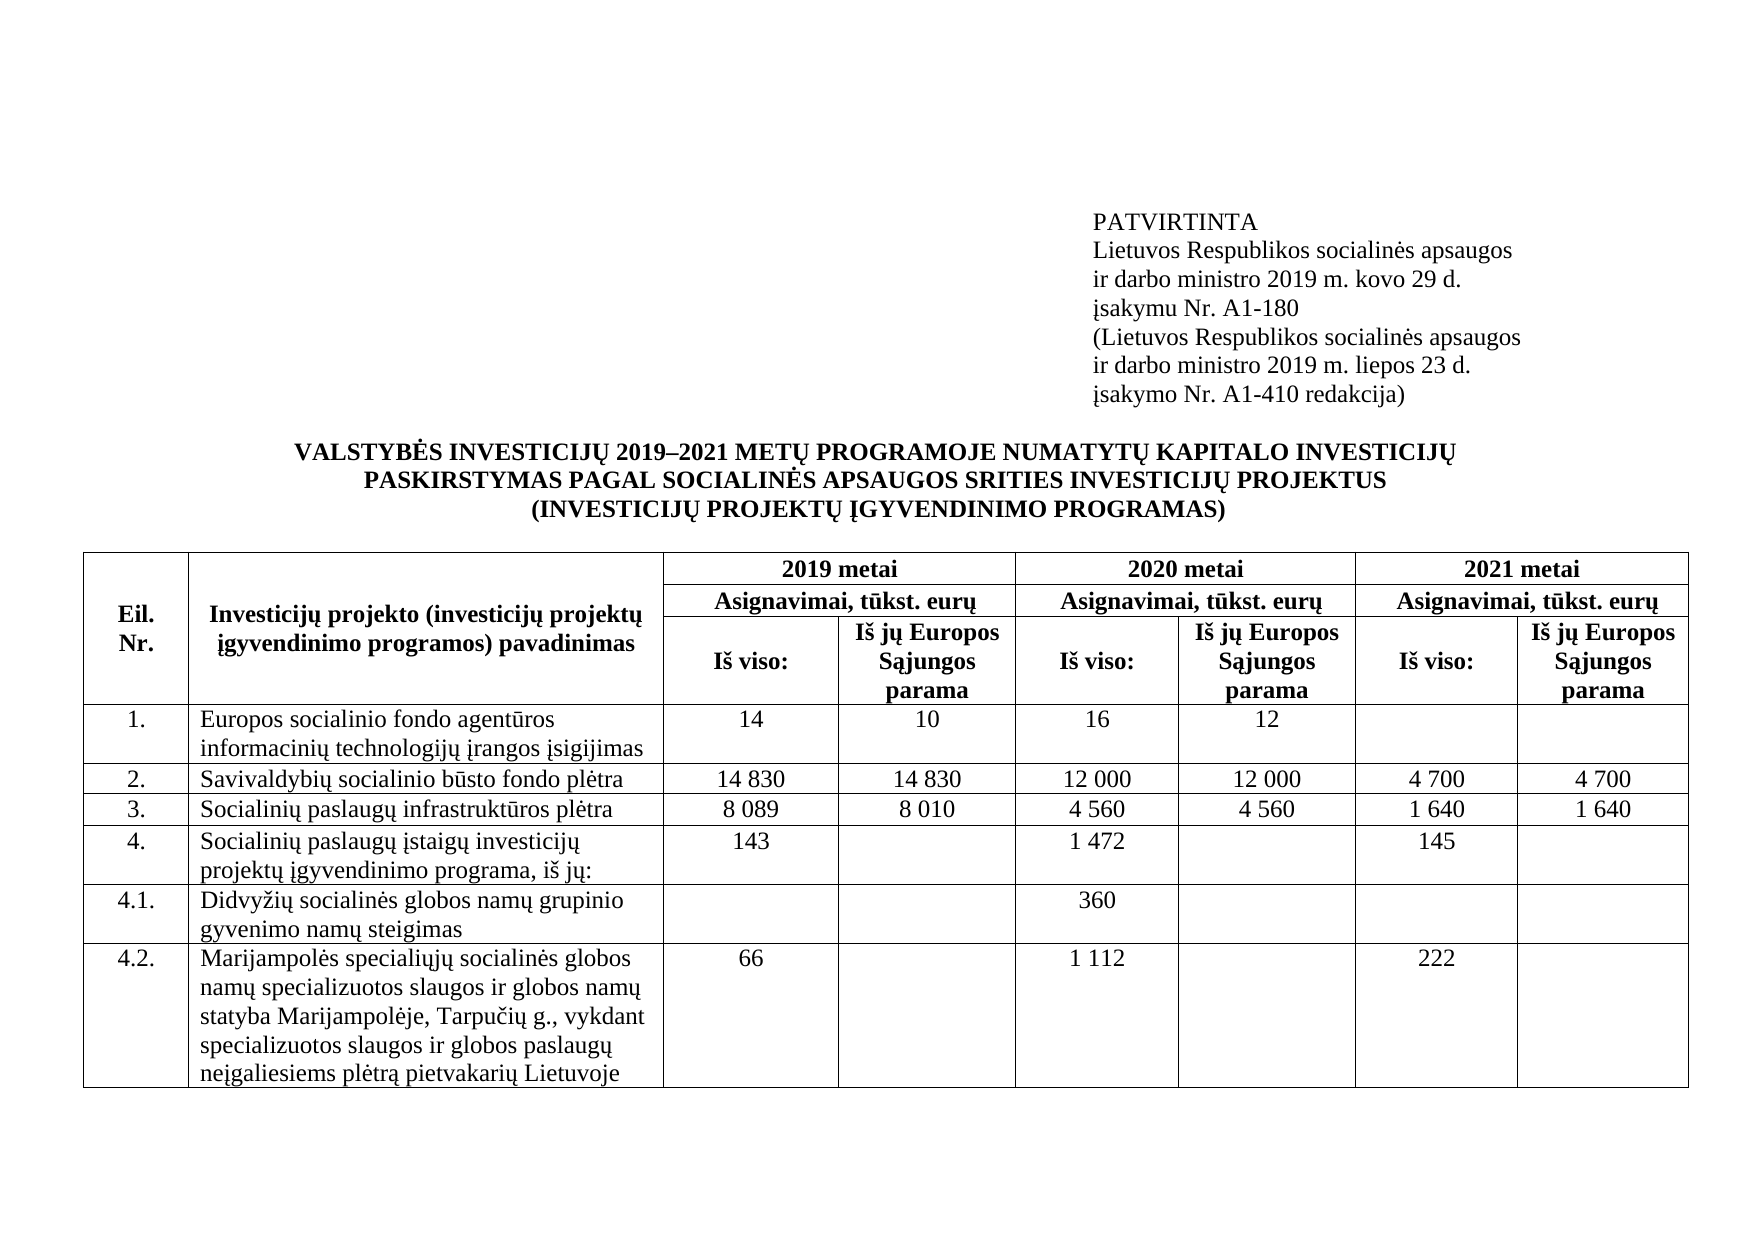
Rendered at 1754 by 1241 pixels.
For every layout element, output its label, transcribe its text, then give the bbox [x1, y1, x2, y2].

table_cell 360 [1016, 885, 1178, 942]
table_cell [1179, 885, 1355, 942]
table_cell 2. [84, 764, 188, 793]
table_cell [1179, 826, 1355, 884]
table_cell Asignavimai, tūkst. eurų [1356, 585, 1688, 616]
table_cell 14 830 [839, 764, 1015, 793]
table_cell Asignavimai, tūkst. eurų [1016, 585, 1355, 616]
table_cell 12 000 [1179, 764, 1355, 793]
table_header 2019 metai [664, 553, 1015, 584]
text įsakymo Nr. A1-410 redakcija) [1093, 379, 1683, 408]
table_cell 12 [1179, 705, 1355, 763]
table_cell 1 640 [1518, 794, 1688, 825]
table_header 2021 metai [1356, 553, 1688, 584]
table_cell [839, 826, 1015, 884]
table_cell 145 [1356, 826, 1517, 884]
table_cell 4.2. [84, 944, 188, 1087]
table_cell Socialinių paslaugų infrastruktūros plėtra [189, 794, 663, 825]
text VALSTYBĖS INVESTICIJŲ 2019–2021 METŲ PROGRAMOJE NUMATYTŲ KAPITALO INVESTICIJŲ [74, 437, 1683, 465]
table_header Investicijų projekto (investicijų projektų įgyvendinimo programos) pavadinimas [189, 553, 663, 703]
table_header 2020 metai [1016, 553, 1355, 584]
table_cell 16 [1016, 705, 1178, 763]
text ir darbo ministro 2019 m. liepos 23 d. [1093, 350, 1683, 379]
text PATVIRTINTA [1093, 207, 1683, 235]
table_cell 10 [839, 705, 1015, 763]
table_cell Socialinių paslaugų įstaigų investicijų projektų įgyvendinimo programa, iš jų: [189, 826, 663, 884]
table_cell [1518, 885, 1688, 942]
table_cell 4 700 [1356, 764, 1517, 793]
table_cell [1518, 826, 1688, 884]
table_cell 1. [84, 705, 188, 763]
table_cell [839, 885, 1015, 942]
table_cell Asignavimai, tūkst. eurų [664, 585, 1015, 616]
text PASKIRSTYMAS PAGAL SOCIALINĖS APSAUGOS SRITIES INVESTICIJŲ PROJEKTUS [74, 465, 1683, 494]
table_cell Didvyžių socialinės globos namų grupinio gyvenimo namų steigimas [189, 885, 663, 942]
table_cell 1 640 [1356, 794, 1517, 825]
table_cell Iš jų Europos Sąjungos parama [839, 617, 1015, 703]
table_cell [839, 944, 1015, 1087]
table_cell [664, 885, 838, 942]
table_cell 14 [664, 705, 838, 763]
table_cell Savivaldybių socialinio būsto fondo plėtra [189, 764, 663, 793]
table_cell 4 560 [1179, 794, 1355, 825]
table_cell 143 [664, 826, 838, 884]
table_cell [1518, 705, 1688, 763]
table_cell 222 [1356, 944, 1517, 1087]
table_cell 8 010 [839, 794, 1015, 825]
text (Lietuvos Respublikos socialinės apsaugos [1093, 322, 1683, 350]
table_cell Marijampolės specialiųjų socialinės globos namų specializuotos slaugos ir globos namų statyba Marijampolėje, Tarpučių g., vykdant specializuotos slaugos ir globos paslaugų neįgaliesiems plėtrą pietvakarių Lietuvoje [189, 944, 663, 1087]
table_cell Iš viso: [664, 617, 838, 703]
table_cell Europos socialinio fondo agentūros informacinių technologijų įrangos įsigijimas [189, 705, 663, 763]
table_cell Iš jų Europos Sąjungos parama [1179, 617, 1355, 703]
table_cell 4 700 [1518, 764, 1688, 793]
text (INVESTICIJŲ PROJEKTŲ ĮGYVENDINIMO PROGRAMAS) [74, 494, 1683, 523]
table_cell 3. [84, 794, 188, 825]
table_cell [1518, 944, 1688, 1087]
table_cell Iš viso: [1016, 617, 1178, 703]
table_cell 4 560 [1016, 794, 1178, 825]
table_cell [1356, 885, 1517, 942]
text ir darbo ministro 2019 m. kovo 29 d. [1093, 264, 1683, 293]
table_cell Iš jų Europos Sąjungos parama [1518, 617, 1688, 703]
table_cell 4. [84, 826, 188, 884]
table_cell [1356, 705, 1517, 763]
table_cell 14 830 [664, 764, 838, 793]
table_cell [1179, 944, 1355, 1087]
table_cell Iš viso: [1356, 617, 1517, 703]
table_header Eil. Nr. [84, 553, 188, 703]
table_cell 12 000 [1016, 764, 1178, 793]
table_cell 66 [664, 944, 838, 1087]
table_cell 1 112 [1016, 944, 1178, 1087]
table_cell 1 472 [1016, 826, 1178, 884]
text Lietuvos Respublikos socialinės apsaugos [1093, 235, 1683, 264]
text įsakymu Nr. A1-180 [1093, 293, 1683, 322]
table_cell 8 089 [664, 794, 838, 825]
table_cell 4.1. [84, 885, 188, 942]
